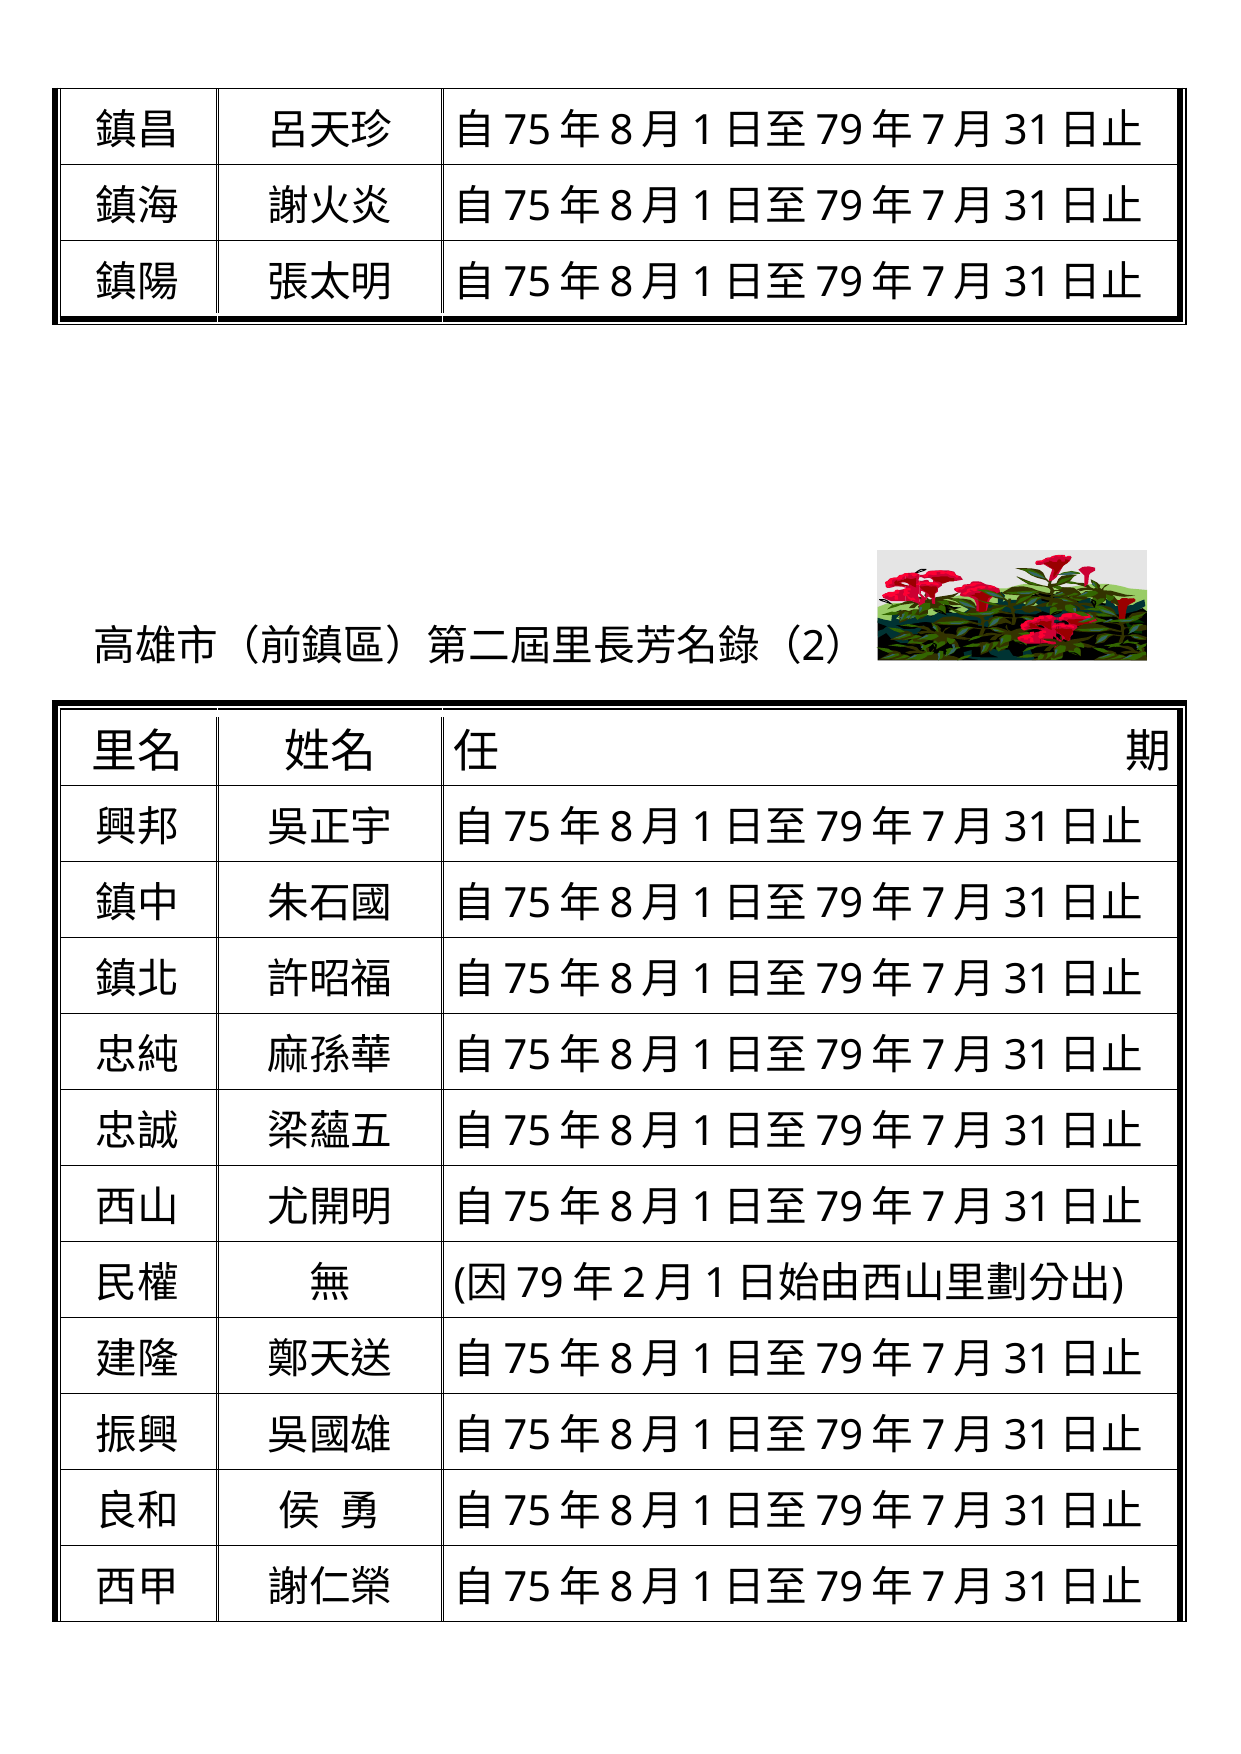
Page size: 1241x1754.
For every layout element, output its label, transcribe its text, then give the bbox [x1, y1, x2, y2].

table_cell 梁蘊五 [219, 1090, 441, 1165]
table_cell 麻孫華 [219, 1014, 441, 1089]
table_cell 鎮中 [61, 862, 216, 937]
table_cell 吳正宇 [219, 786, 441, 861]
table_cell 自75年8月1日至79年7月31日止 [444, 89, 1177, 164]
table_cell 鎮北 [61, 938, 216, 1013]
table_header 姓名 [218, 710, 442, 784]
table_cell 自75年8月1日至79年7月31日止 [444, 1394, 1177, 1469]
table_cell 鎮陽 [61, 241, 217, 316]
table_cell 西山 [61, 1166, 216, 1241]
table_cell 謝仁榮 [219, 1546, 441, 1621]
table_cell 張太明 [218, 241, 442, 316]
table_header 里名 [61, 710, 217, 784]
table_cell 西甲 [61, 1546, 216, 1621]
table_cell 尤開明 [219, 1166, 441, 1241]
table_cell 自75年8月1日至79年7月31日止 [444, 1546, 1177, 1621]
table_cell 建隆 [61, 1318, 216, 1393]
text 高雄市（前鎮區）第二屆里長芳名錄（2） [71, 550, 1169, 700]
table_cell 興邦 [61, 786, 216, 861]
table_cell 自75年8月1日至79年7月31日止 [444, 165, 1177, 240]
table_cell 忠誠 [61, 1090, 216, 1165]
table_cell 自75年8月1日至79年7月31日止 [444, 862, 1177, 937]
table_cell 朱石國 [219, 862, 441, 937]
table_cell 良和 [61, 1470, 216, 1545]
table_cell (因79年2月1日始由西山里劃分出) [444, 1242, 1177, 1317]
table_cell 鎮昌 [61, 89, 216, 164]
table_cell 自75年8月1日至79年7月31日止 [444, 938, 1177, 1013]
table_cell 自75年8月1日至79年7月31日止 [444, 1166, 1177, 1241]
table_cell 鎮海 [61, 165, 216, 240]
table_cell 自75年8月1日至79年7月31日止 [444, 1318, 1177, 1393]
table_cell 吳國雄 [219, 1394, 441, 1469]
table_cell 謝火炎 [219, 165, 441, 240]
table_cell 鄭天送 [219, 1318, 441, 1393]
table_cell 無 [219, 1242, 441, 1317]
table_cell 自75年8月1日至79年7月31日止 [444, 786, 1177, 861]
table_cell 振興 [61, 1394, 216, 1469]
table_cell 自75年8月1日至79年7月31日止 [444, 1090, 1177, 1165]
table_cell 自75年8月1日至79年7月31日止 [444, 1014, 1177, 1089]
table_header 任期 [442, 709, 1177, 784]
table_cell 民權 [61, 1242, 216, 1317]
table_cell 自75年8月1日至79年7月31日止 [442, 241, 1177, 316]
table_cell 許昭福 [219, 938, 441, 1013]
table_cell 自75年8月1日至79年7月31日止 [444, 1470, 1177, 1545]
table_cell 侯 勇 [219, 1470, 441, 1545]
table_cell 忠純 [61, 1014, 216, 1089]
table_cell 呂天珍 [219, 89, 441, 164]
